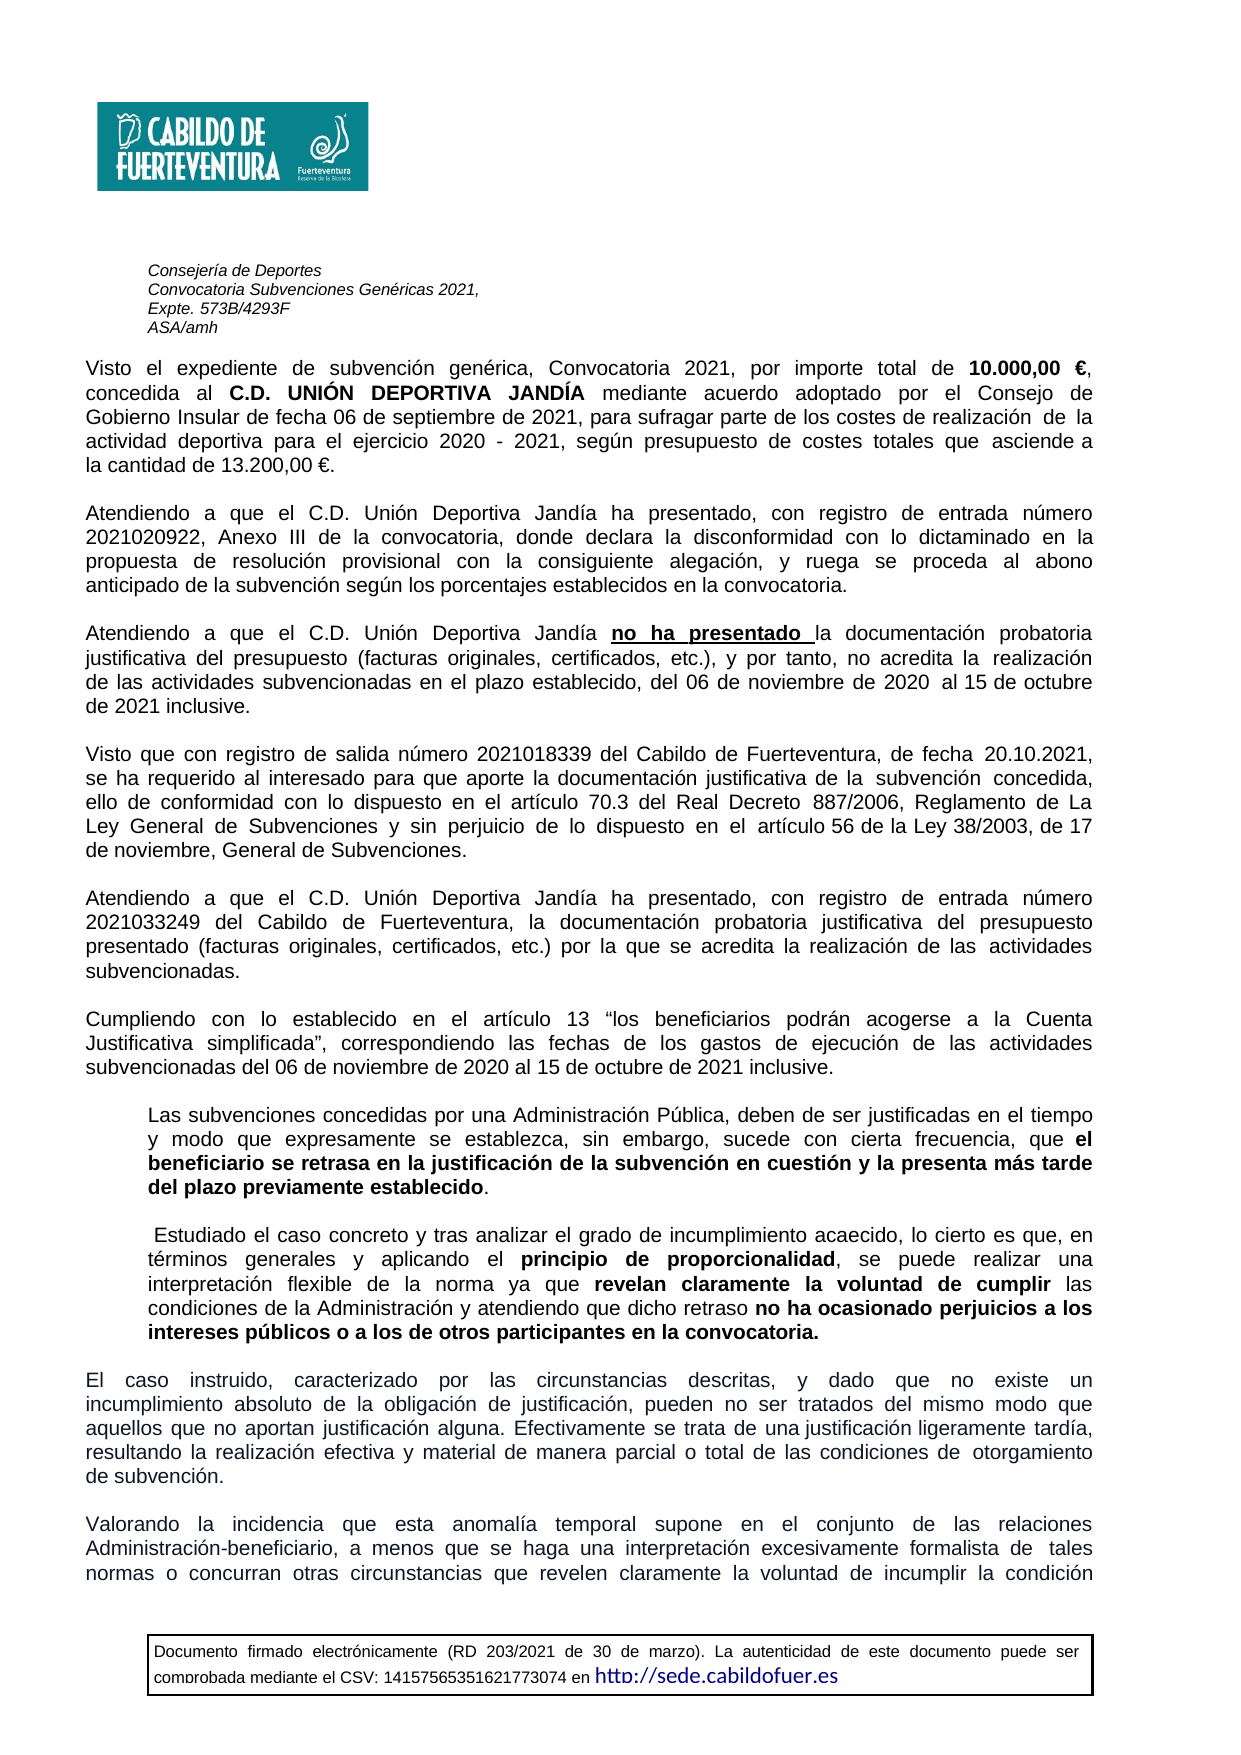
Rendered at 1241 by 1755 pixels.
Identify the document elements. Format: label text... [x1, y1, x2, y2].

text Convocatoria Subvenciones Genéricas 2021, Expte. 573B/4293F [148, 279, 525, 318]
text Valorando la incidencia que esta anomalía temporal supone en el conjunto de las relaciones Administración-beneficiario, a menos que se haga una interpretación excesivamente formalista de tales normas o concurran otras circunstancias que revelen claramente la voluntad de incumplir la condición [85, 1512, 1093, 1584]
text Estudiado el caso concreto y tras analizar el grado de incumplimiento acaecido, lo cierto es que, en términos generales y aplicando el principio de proporcionalidad, se puede realizar una interpretación flexible de la norma ya que revelan claramente la voluntad de cumplir las condiciones de la Administración y atendiendo que dicho retraso no ha ocasionado perjuicios a los intereses públicos o a los de otros participantes en la convocatoria. [148, 1223, 1093, 1344]
text Consejería de Deportes [148, 260, 1107, 279]
text Visto el expediente de subvención genérica, Convocatoria 2021, por importe total de 10.000,00 €, concedida al C.D. UNIÓN DEPORTIVA JANDÍA mediante acuerdo adoptado por el Consejo de Gobierno Insular de fecha 06 de septiembre de 2021, para sufragar parte de los costes de realización de la actividad deportiva para el ejercicio 2020 - 2021, según presupuesto de costes totales que asciende a la cantidad de 13.200,00 €. [85, 356, 1093, 477]
text El caso instruido, caracterizado por las circunstancias descritas, y dado que no existe un incumplimiento absoluto de la obligación de justificación, pueden no ser tratados del mismo modo que aquellos que no aportan justificación alguna. Efectivamente se trata de una justificación ligeramente tardía, resultando la realización efectiva y material de manera parcial o total de las condiciones de otorgamiento de subvención. [85, 1368, 1093, 1488]
text Atendiendo a que el C.D. Unión Deportiva Jandía ha presentado, con registro de entrada número 2021033249 del Cabildo de Fuerteventura, la documentación probatoria justificativa del presupuesto presentado (facturas originales, certificados, etc.) por la que se acredita la realización de las actividades subvencionadas. [85, 886, 1093, 982]
text Las subvenciones concedidas por una Administración Pública, deben de ser justificadas en el tiempo y modo que expresamente se establezca, sin embargo, sucede con cierta frecuencia, que el beneficiario se retrasa en la justificación de la subvención en cuestión y la presenta más tarde del plazo previamente establecido. [148, 1103, 1093, 1199]
text Atendiendo a que el C.D. Unión Deportiva Jandía ha presentado, con registro de entrada número 2021020922, Anexo III de la convocatoria, donde declara la disconformidad con lo dictaminado en la propuesta de resolución provisional con la consiguiente alegación, y ruega se proceda al abono anticipado de la subvención según los porcentajes establecidos en la convocatoria. [85, 501, 1093, 597]
text Atendiendo a que el C.D. Unión Deportiva Jandía no ha presentado la documentación probatoria justificativa del presupuesto (facturas originales, certificados, etc.), y por tanto, no acredita la realización de las actividades subvencionadas en el plazo establecido, del 06 de noviembre de 2020 al 15 de octubre de 2021 inclusive. [85, 621, 1093, 718]
text Cumpliendo con lo establecido en el artículo 13 “los beneficiarios podrán acogerse a la Cuenta Justificativa simplificada”, correspondiendo las fechas de los gastos de ejecución de las actividades subvencionadas del 06 de noviembre de 2020 al 15 de octubre de 2021 inclusive. [85, 1006, 1093, 1079]
text Visto que con registro de salida número 2021018339 del Cabildo de Fuerteventura, de fecha 20.10.2021, se ha requerido al interesado para que aporte la documentación justificativa de la subvención concedida, ello de conformidad con lo dispuesto en el artículo 70.3 del Real Decreto 887/2006, Reglamento de La Ley General de Subvenciones y sin perjuicio de lo dispuesto en el artículo 56 de la Ley 38/2003, de 17 de noviembre, General de Subvenciones. [85, 742, 1093, 862]
text ASA/amh [148, 318, 1107, 337]
